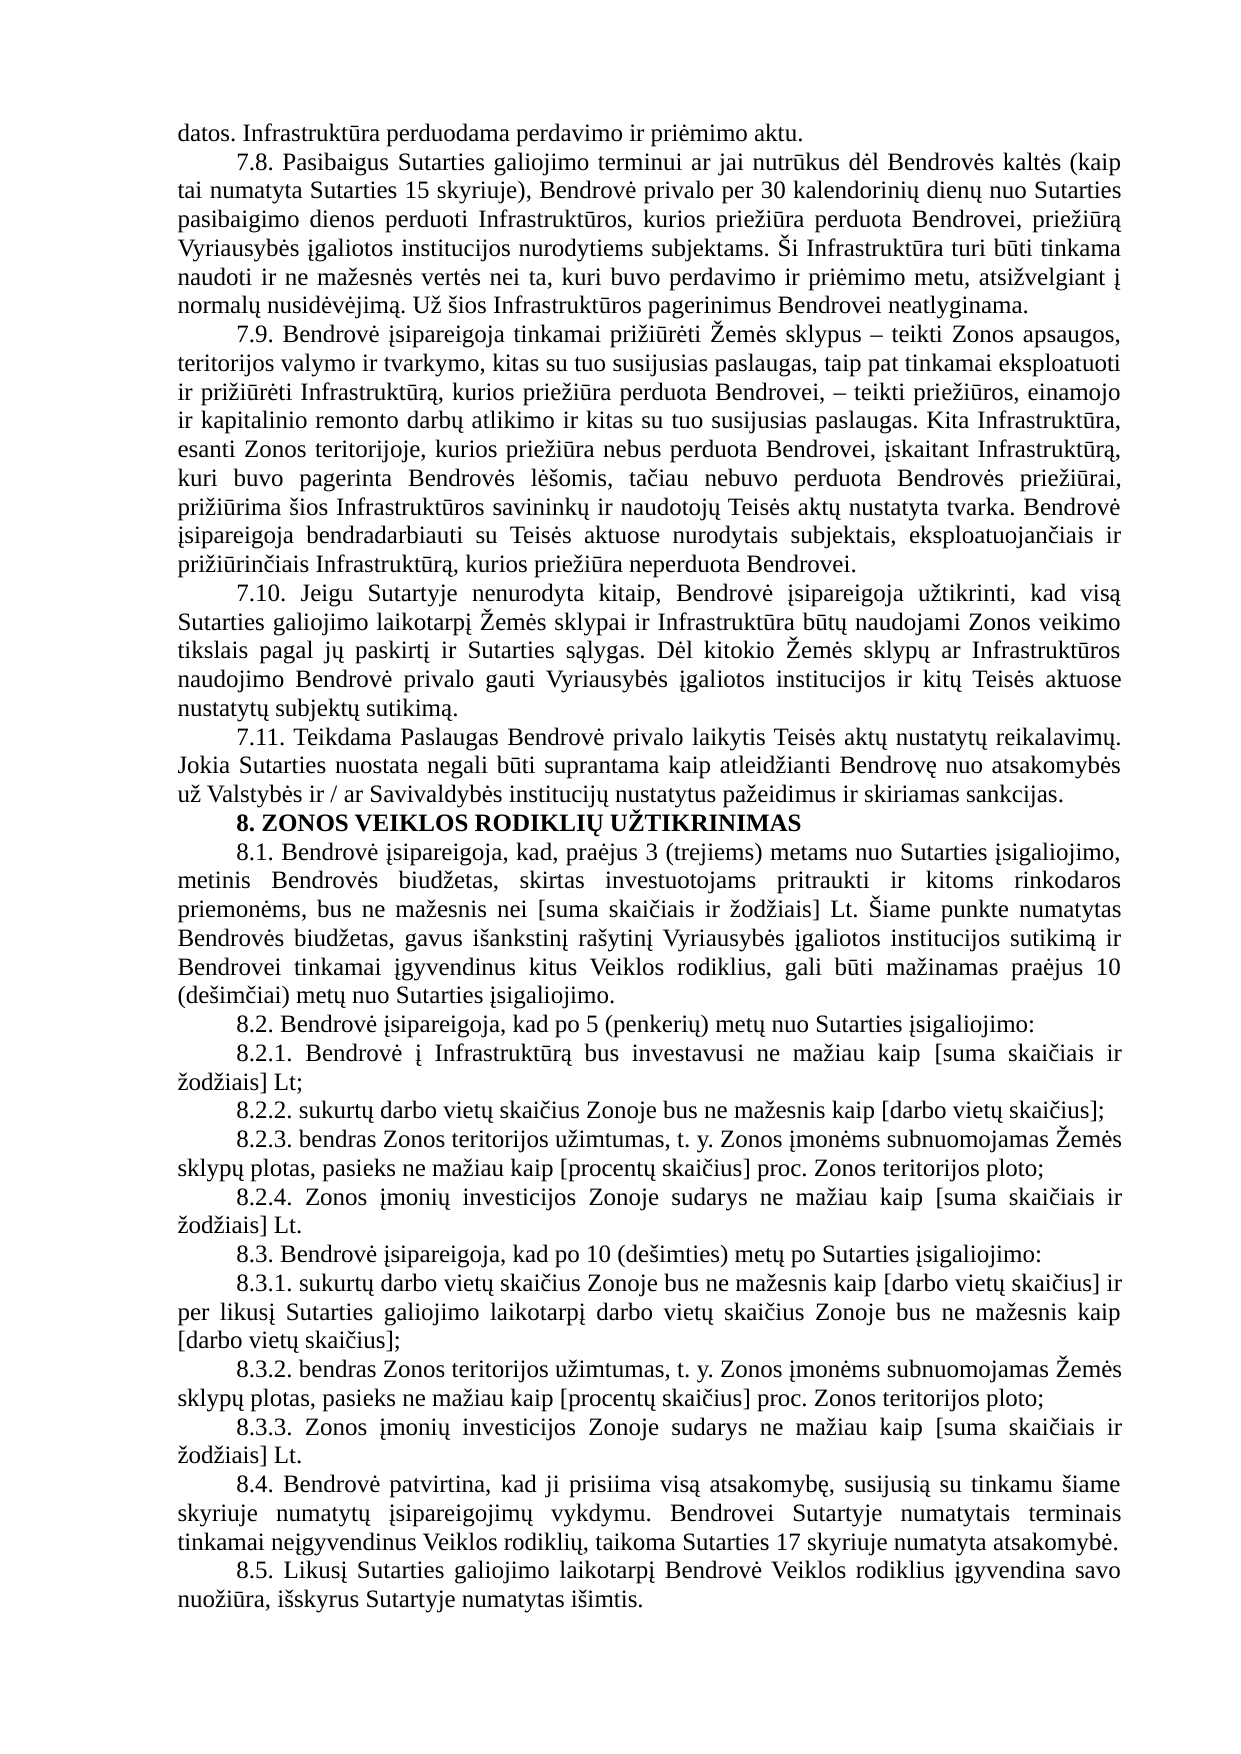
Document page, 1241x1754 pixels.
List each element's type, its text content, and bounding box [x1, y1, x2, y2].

text 7.11. Teikdama Paslaugas Bendrovė privalo laikytis Teisės aktų nustatytų reikalavimų. Jokia Sutarties nuostata negali būti suprantama kaip atleidžianti Bendrovę nuo atsakomybės už Valstybės ir / ar Savivaldybės institucijų nustatytus pažeidimus ir skiriamas sankcijas. [177, 722, 1122, 808]
text 8.2. Bendrovė įsipareigoja, kad po 5 (penkerių) metų nuo Sutarties įsigaliojimo: [177, 1009, 1122, 1038]
text 7.8. Pasibaigus Sutarties galiojimo terminui ar jai nutrūkus dėl Bendrovės kaltės (kaip tai numatyta Sutarties 15 skyriuje), Bendrovė privalo per 30 kalendorinių dienų nuo Sutarties pasibaigimo dienos perduoti Infrastruktūros, kurios priežiūra perduota Bendrovei, priežiūrą Vyriausybės įgaliotos institucijos nurodytiems subjektams. Ši Infrastruktūra turi būti tinkama naudoti ir ne mažesnės vertės nei ta, kuri buvo perdavimo ir priėmimo metu, atsižvelgiant į normalų nusidėvėjimą. Už šios Infrastruktūros pagerinimus Bendrovei neatlyginama. [177, 147, 1122, 319]
text 8.1. Bendrovė įsipareigoja, kad, praėjus 3 (trejiems) metams nuo Sutarties įsigaliojimo, metinis Bendrovės biudžetas, skirtas investuotojams pritraukti ir kitoms rinkodaros priemonėms, bus ne mažesnis nei [suma skaičiais ir žodžiais] Lt. Šiame punkte numatytas Bendrovės biudžetas, gavus išankstinį rašytinį Vyriausybės įgaliotos institucijos sutikimą ir Bendrovei tinkamai įgyvendinus kitus Veiklos rodiklius, gali būti mažinamas praėjus 10 (dešimčiai) metų nuo Sutarties įsigaliojimo. [177, 837, 1122, 1009]
text 7.10. Jeigu Sutartyje nenurodyta kitaip, Bendrovė įsipareigoja užtikrinti, kad visą Sutarties galiojimo laikotarpį Žemės sklypai ir Infrastruktūra būtų naudojami Zonos veikimo tikslais pagal jų paskirtį ir Sutarties sąlygas. Dėl kitokio Žemės sklypų ar Infrastruktūros naudojimo Bendrovė privalo gauti Vyriausybės įgaliotos institucijos ir kitų Teisės aktuose nustatytų subjektų sutikimą. [177, 578, 1122, 722]
text 7.9. Bendrovė įsipareigoja tinkamai prižiūrėti Žemės sklypus – teikti Zonos apsaugos, teritorijos valymo ir tvarkymo, kitas su tuo susijusias paslaugas, taip pat tinkamai eksploatuoti ir prižiūrėti Infrastruktūrą, kurios priežiūra perduota Bendrovei, – teikti priežiūros, einamojo ir kapitalinio remonto darbų atlikimo ir kitas su tuo susijusias paslaugas. Kita Infrastruktūra, esanti Zonos teritorijoje, kurios priežiūra nebus perduota Bendrovei, įskaitant Infrastruktūrą, kuri buvo pagerinta Bendrovės lėšomis, tačiau nebuvo perduota Bendrovės priežiūrai, prižiūrima šios Infrastruktūros savininkų ir naudotojų Teisės aktų nustatyta tvarka. Bendrovė įsipareigoja bendradarbiauti su Teisės aktuose nurodytais subjektais, eksploatuojančiais ir prižiūrinčiais Infrastruktūrą, kurios priežiūra neperduota Bendrovei. [177, 319, 1122, 578]
text 8.4. Bendrovė patvirtina, kad ji prisiima visą atsakomybę, susijusią su tinkamu šiame skyriuje numatytų įsipareigojimų vykdymu. Bendrovei Sutartyje numatytais terminais tinkamai neįgyvendinus Veiklos rodiklių, taikoma Sutarties 17 skyriuje numatyta atsakomybė. [177, 1469, 1122, 1556]
text 8.5. Likusį Sutarties galiojimo laikotarpį Bendrovė Veiklos rodiklius įgyvendina savo nuožiūra, išskyrus Sutartyje numatytas išimtis. [177, 1556, 1122, 1613]
text datos. Infrastruktūra perduodama perdavimo ir priėmimo aktu. [177, 118, 1122, 147]
text 8.2.2. sukurtų darbo vietų skaičius Zonoje bus ne mažesnis kaip [darbo vietų skaičius]; [177, 1096, 1122, 1124]
text 8.3.1. sukurtų darbo vietų skaičius Zonoje bus ne mažesnis kaip [darbo vietų skaičius] ir per likusį Sutarties galiojimo laikotarpį darbo vietų skaičius Zonoje bus ne mažesnis kaip [darbo vietų skaičius]; [177, 1268, 1122, 1354]
text 8.3.2. bendras Zonos teritorijos užimtumas, t. y. Zonos įmonėms subnuomojamas Žemės sklypų plotas, pasieks ne mažiau kaip [procentų skaičius] proc. Zonos teritorijos ploto; [177, 1354, 1122, 1412]
text 8.3. Bendrovė įsipareigoja, kad po 10 (dešimties) metų po Sutarties įsigaliojimo: [177, 1239, 1122, 1268]
text 8.2.4. Zonos įmonių investicijos Zonoje sudarys ne mažiau kaip [suma skaičiais ir žodžiais] Lt. [177, 1182, 1122, 1239]
text 8.3.3. Zonos įmonių investicijos Zonoje sudarys ne mažiau kaip [suma skaičiais ir žodžiais] Lt. [177, 1412, 1122, 1469]
text 8. ZONOS veiklos rodiklių užtikrinimas [177, 808, 1122, 837]
text 8.2.3. bendras Zonos teritorijos užimtumas, t. y. Zonos įmonėms subnuomojamas Žemės sklypų plotas, pasieks ne mažiau kaip [procentų skaičius] proc. Zonos teritorijos ploto; [177, 1124, 1122, 1182]
text 8.2.1. Bendrovė į Infrastruktūrą bus investavusi ne mažiau kaip [suma skaičiais ir žodžiais] Lt; [177, 1038, 1122, 1096]
